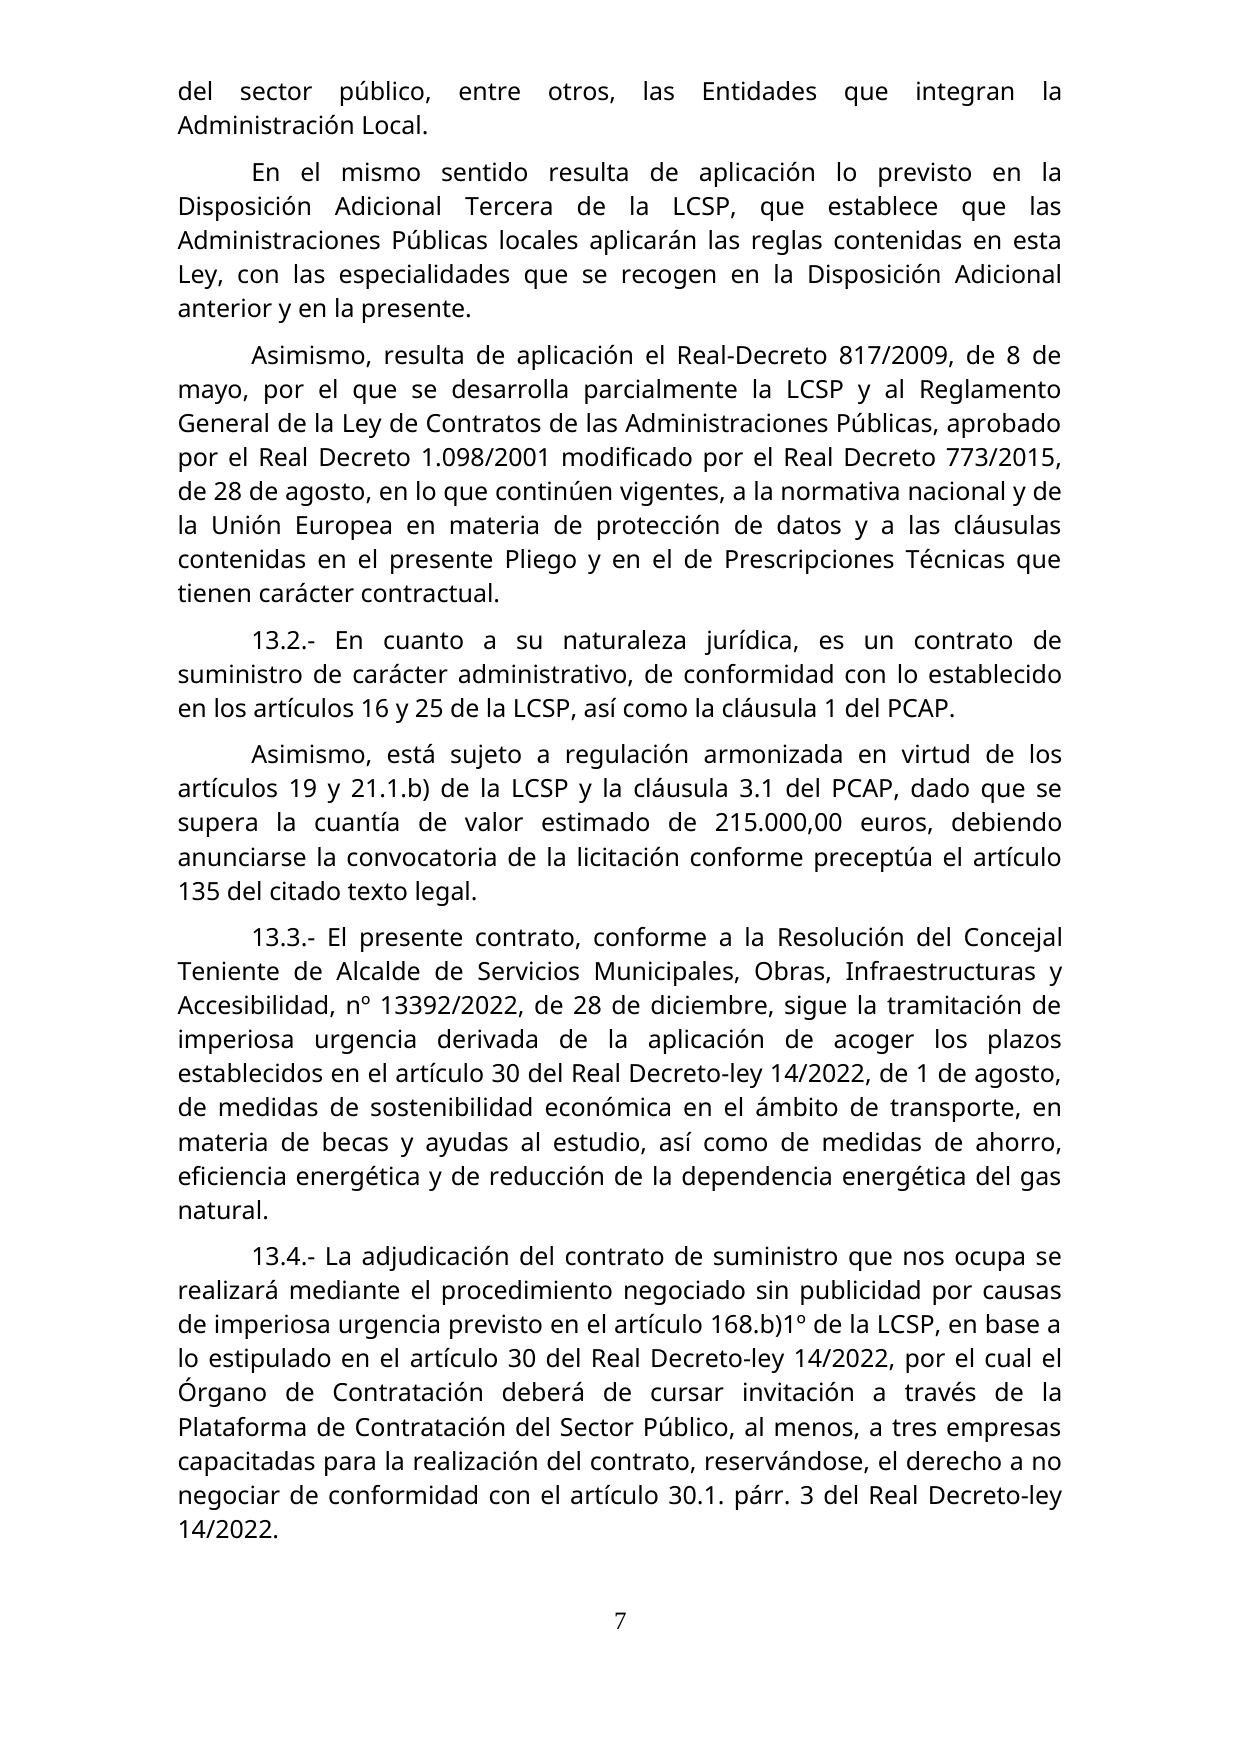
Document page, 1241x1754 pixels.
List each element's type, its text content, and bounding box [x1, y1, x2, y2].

text 13.2.- En cuanto a su naturaleza jurídica, es un contrato de suministro de carácter administrativo, de conformidad con lo establecido en los artículos 16 y 25 de la LCSP, así como la cláusula 1 del PCAP. [177, 622, 1063, 724]
text Asimismo, resulta de aplicación el Real-Decreto 817/2009, de 8 de mayo, por el que se desarrolla parcialmente la LCSP y al Reglamento General de la Ley de Contratos de las Administraciones Públicas, aprobado por el Real Decreto 1.098/2001 modificado por el Real Decreto 773/2015, de 28 de agosto, en lo que continúen vigentes, a la normativa nacional y de la Unión Europea en materia de protección de datos y a las cláusulas contenidas en el presente Pliego y en el de Prescripciones Técnicas que tienen carácter contractual. [177, 337, 1063, 610]
text En el mismo sentido resulta de aplicación lo previsto en la Disposición Adicional Tercera de la LCSP, que establece que las Administraciones Públicas locales aplicarán las reglas contenidas en esta Ley, con las especialidades que se recogen en la Disposición Adicional anterior y en la presente. [177, 154, 1063, 325]
text 13.3.- El presente contrato, conforme a la Resolución del Concejal Teniente de Alcalde de Servicios Municipales, Obras, Infraestructuras y Accesibilidad, nº 13392/2022, de 28 de diciembre, sigue la tramitación de imperiosa urgencia derivada de la aplicación de acoger los plazos establecidos en el artículo 30 del Real Decreto-ley 14/2022, de 1 de agosto, de medidas de sostenibilidad económica en el ámbito de transporte, en materia de becas y ayudas al estudio, así como de medidas de ahorro, eficiencia energética y de reducción de la dependencia energética del gas natural. [177, 920, 1063, 1226]
text Asimismo, está sujeto a regulación armonizada en virtud de los artículos 19 y 21.1.b) de la LCSP y la cláusula 3.1 del PCAP, dado que se supera la cuantía de valor estimado de 215.000,00 euros, debiendo anunciarse la convocatoria de la licitación conforme preceptúa el artículo 135 del citado texto legal. [177, 737, 1063, 907]
text del sector público, entre otros, las Entidades que integran la Administración Local. [177, 74, 1063, 142]
text 13.4.- La adjudicación del contrato de suministro que nos ocupa se realizará mediante el procedimiento negociado sin publicidad por causas de imperiosa urgencia previsto en el artículo 168.b)1º de la LCSP, en base a lo estipulado en el artículo 30 del Real Decreto-ley 14/2022, por el cual el Órgano de Contratación deberá de cursar invitación a través de la Plataforma de Contratación del Sector Público, al menos, a tres empresas capacitadas para la realización del contrato, reservándose, el derecho a no negociar de conformidad con el artículo 30.1. párr. 3 del Real Decreto-ley 14/2022. [177, 1239, 1063, 1545]
